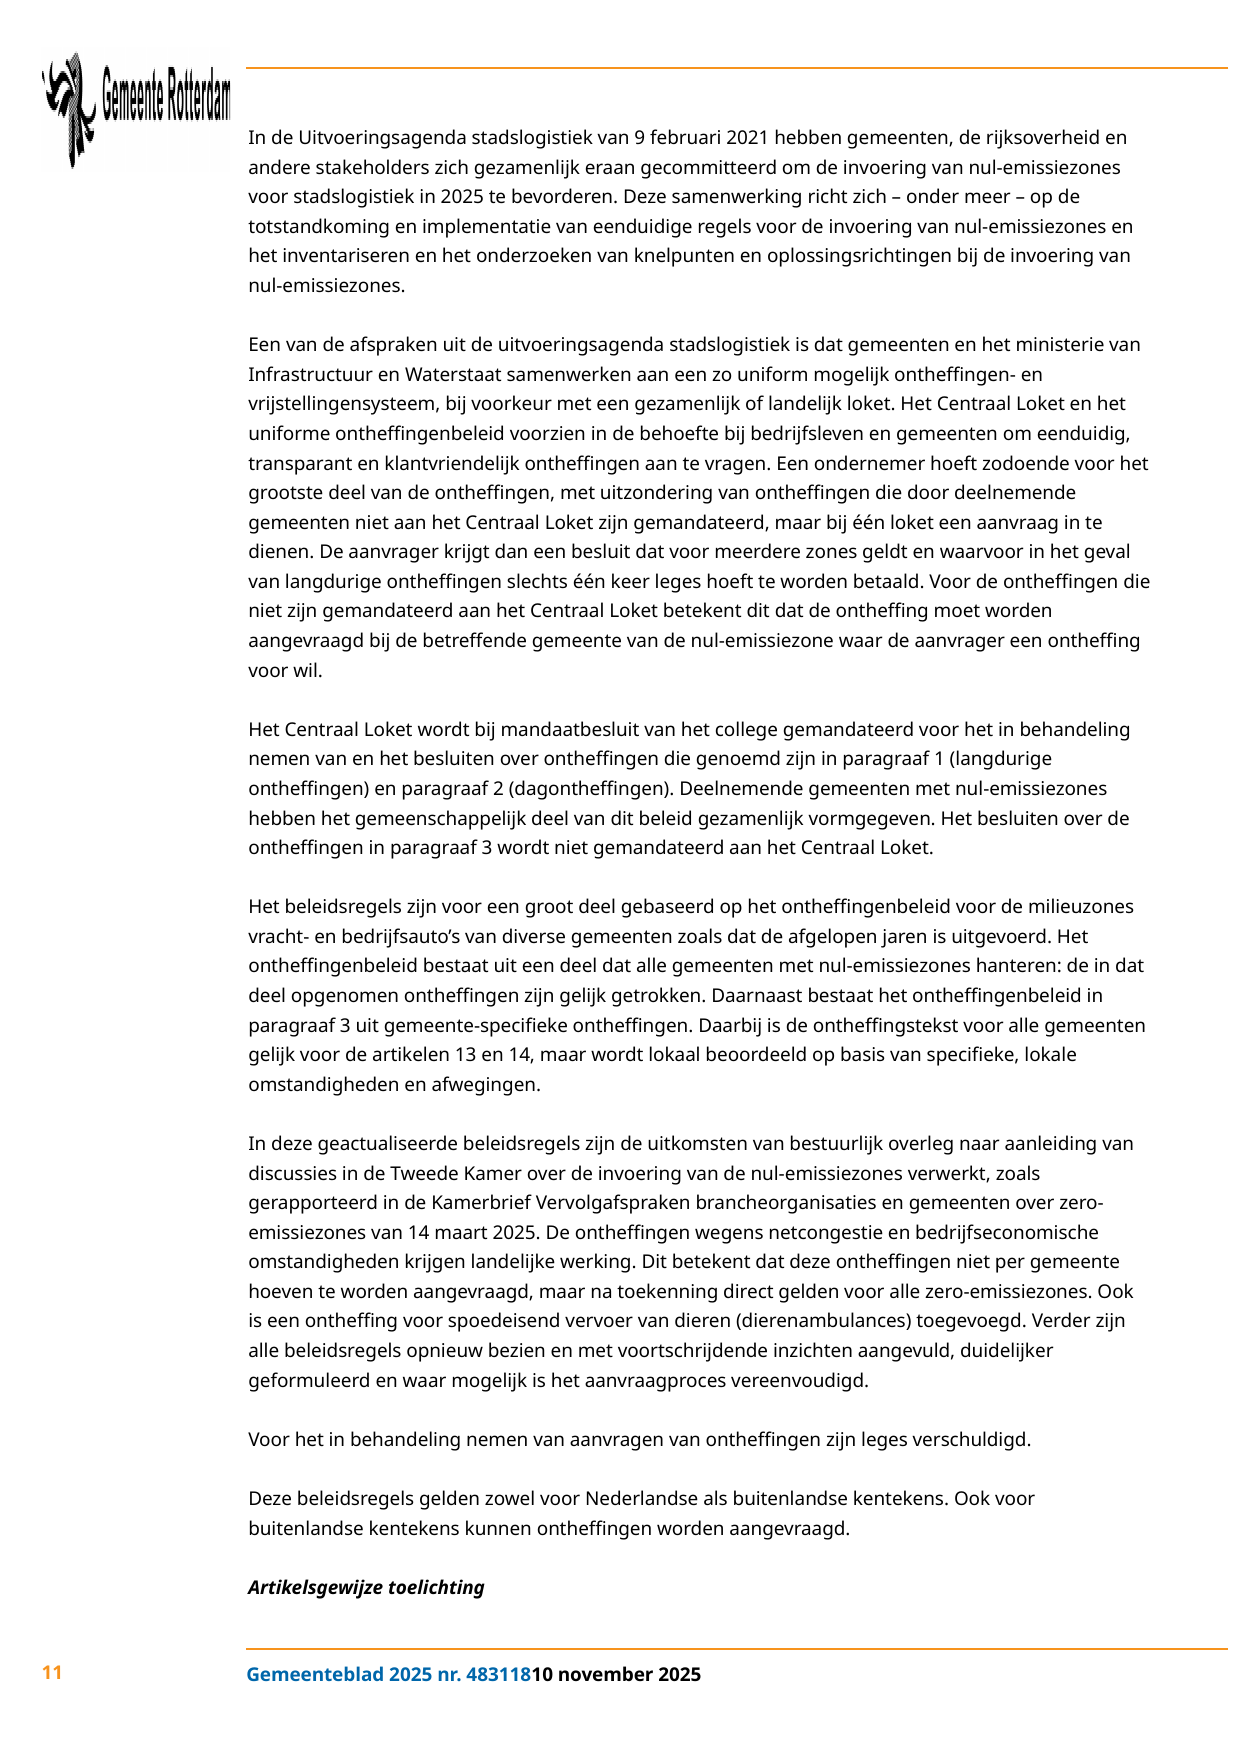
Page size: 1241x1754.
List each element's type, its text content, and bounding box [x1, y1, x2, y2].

text In de Uitvoeringsagenda stadslogistiek van 9 februari 2021 hebben gemeenten, de rijksoverheid en andere stakeholders zich gezamenlijk eraan gecommitteerd om de invoering van nul-emissiezones voor stadslogistiek in 2025 te bevorderen. Deze samenwerking richt zich – onder meer – op de totstandkoming en implementatie van eenduidige regels voor de invoering van nul-emissiezones en het inventariseren en het onderzoeken van knelpunten en oplossingsrichtingen bij de invoering van nul-emissiezones. [248, 124, 1152, 298]
text Het Centraal Loket wordt bij mandaatbesluit van het college gemandateerd voor het in behandeling nemen van en het besluiten over ontheffingen die genoemd zijn in paragraaf 1 (langdurige ontheffingen) en paragraaf 2 (dagontheffingen). Deelnemende gemeenten met nul-emissiezones hebben het gemeenschappelijk deel van dit beleid gezamenlijk vormgegeven. Het besluiten over de ontheffingen in paragraaf 3 wordt niet gemandateerd aan het Centraal Loket. [248, 716, 1152, 860]
text Voor het in behandeling nemen van aanvragen van ontheffingen zijn leges verschuldigd. [248, 1426, 1152, 1452]
text Artikelsgewijze toelichting [248, 1574, 1152, 1600]
text Een van de afspraken uit de uitvoeringsagenda stadslogistiek is dat gemeenten en het ministerie van Infrastructuur en Waterstaat samenwerken aan een zo uniform mogelijk ontheffingen- en vrijstellingensysteem, bij voorkeur met een gezamenlijk of landelijk loket. Het Centraal Loket en het uniforme ontheffingenbeleid voorzien in de behoefte bij bedrijfsleven en gemeenten om eenduidig, transparant en klantvriendelijk ontheffingen aan te vragen. Een ondernemer hoeft zodoende voor het grootste deel van de ontheffingen, met uitzondering van ontheffingen die door deelnemende gemeenten niet aan het Centraal Loket zijn gemandateerd, maar bij één loket een aanvraag in te dienen. De aanvrager krijgt dan een besluit dat voor meerdere zones geldt en waarvoor in het geval van langdurige ontheffingen slechts één keer leges hoeft te worden betaald. Voor de ontheffingen die niet zijn gemandateerd aan het Centraal Loket betekent dit dat de ontheffing moet worden aangevraagd bij de betreffende gemeente van de nul-emissiezone waar de aanvrager een ontheffing voor wil. [248, 331, 1152, 683]
picture [41, 47, 231, 172]
text In deze geactualiseerde beleidsregels zijn de uitkomsten van bestuurlijk overleg naar aanleiding van discussies in de Tweede Kamer over de invoering van de nul-emissiezones verwerkt, zoals gerapporteerd in de Kamerbrief Vervolgafspraken brancheorganisaties en gemeenten over zero-emissiezones van 14 maart 2025. De ontheffingen wegens netcongestie en bedrijfseconomische omstandigheden krijgen landelijke werking. Dit betekent dat deze ontheffingen niet per gemeente hoeven te worden aangevraagd, maar na toekenning direct gelden voor alle zero-emissiezones. Ook is een ontheffing voor spoedeisend vervoer van dieren (dierenambulances) toegevoegd. Verder zijn alle beleidsregels opnieuw bezien en met voortschrijdende inzichten aangevuld, duidelijker geformuleerd en waar mogelijk is het aanvraagproces vereenvoudigd. [248, 1130, 1152, 1393]
text Deze beleidsregels gelden zowel voor Nederlandse als buitenlandse kentekens. Ook voor buitenlandse kentekens kunnen ontheffingen worden aangevraagd. [248, 1485, 1152, 1541]
text Het beleidsregels zijn voor een groot deel gebaseerd op het ontheffingenbeleid voor de milieuzones vracht- en bedrijfsauto’s van diverse gemeenten zoals dat de afgelopen jaren is uitgevoerd. Het ontheffingenbeleid bestaat uit een deel dat alle gemeenten met nul-emissiezones hanteren: de in dat deel opgenomen ontheffingen zijn gelijk getrokken. Daarnaast bestaat het ontheffingenbeleid in paragraaf 3 uit gemeente-specifieke ontheffingen. Daarbij is de ontheffingstekst voor alle gemeenten gelijk voor de artikelen 13 en 14, maar wordt lokaal beoordeeld op basis van specifieke, lokale omstandigheden en afwegingen. [248, 893, 1152, 1097]
